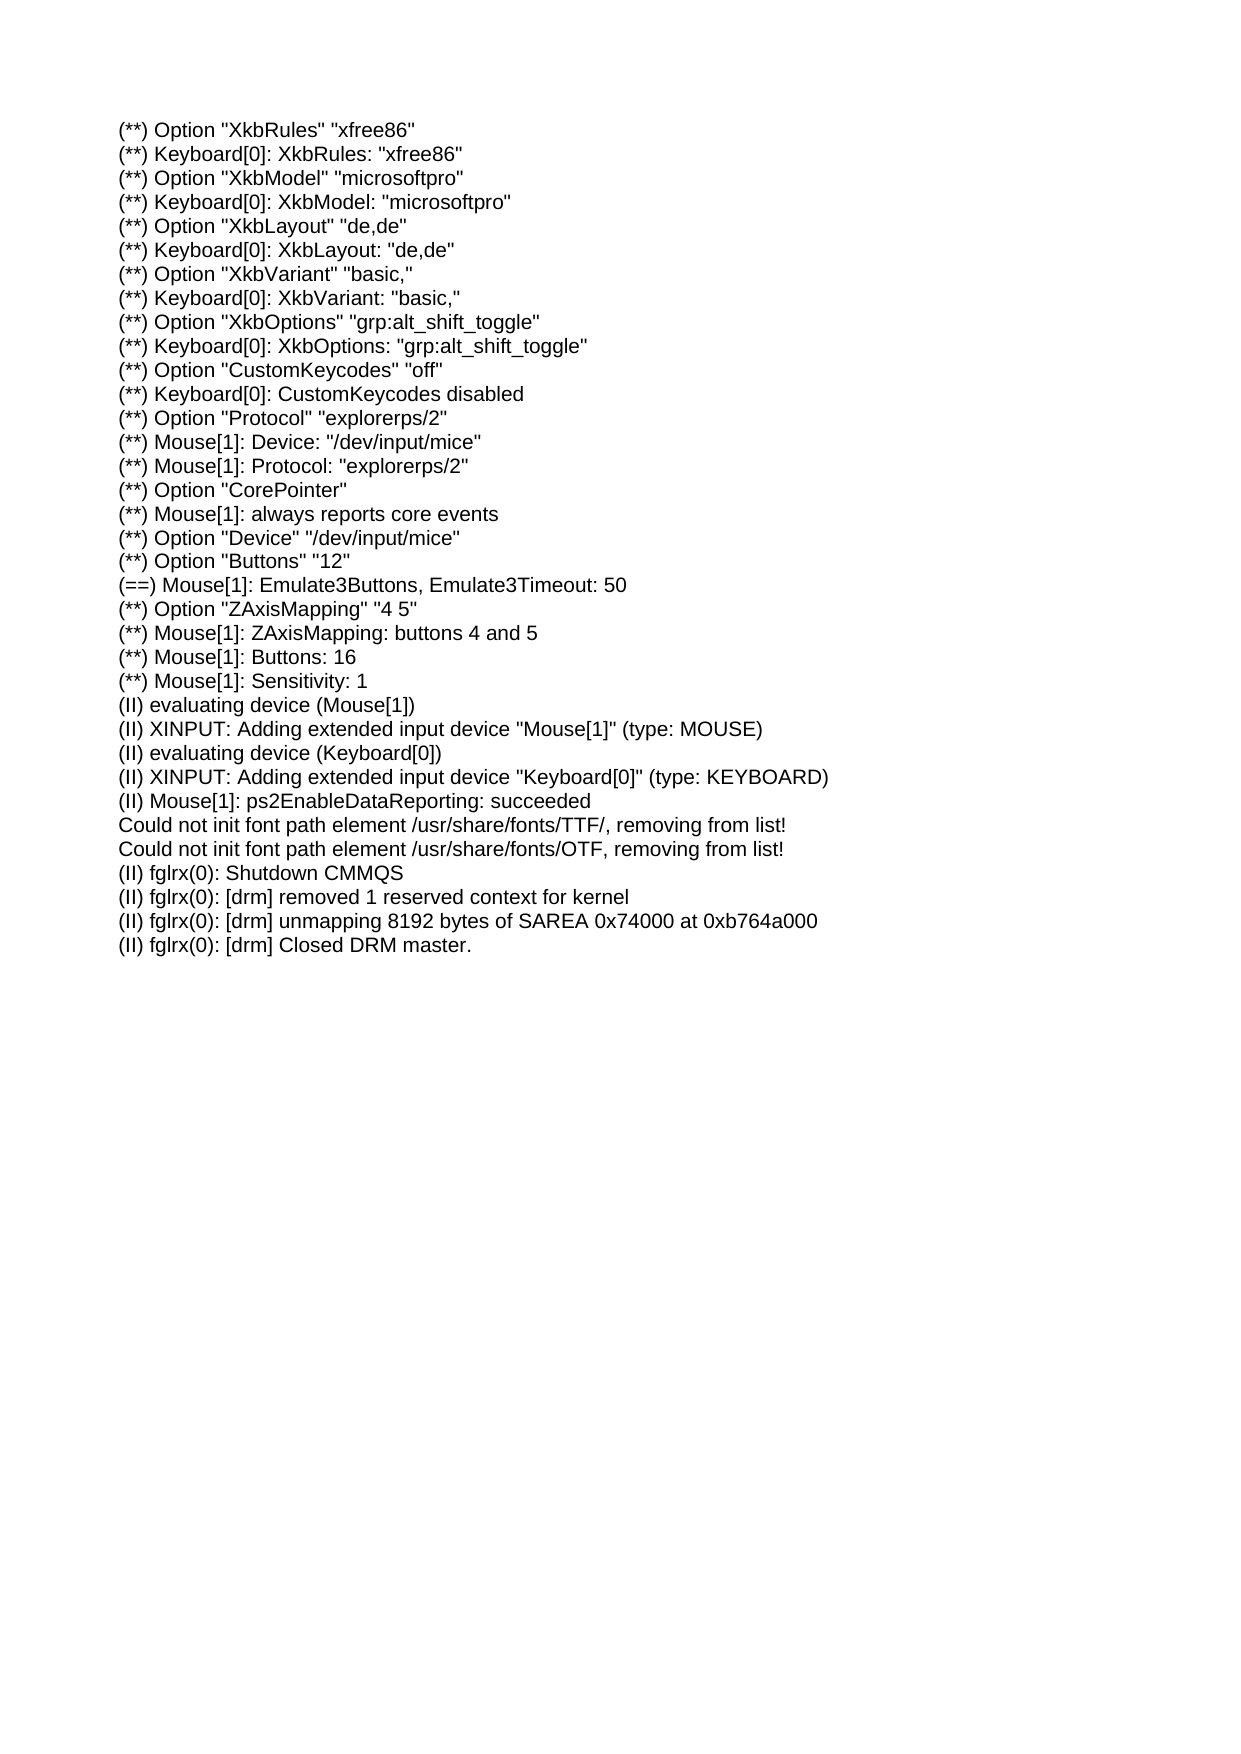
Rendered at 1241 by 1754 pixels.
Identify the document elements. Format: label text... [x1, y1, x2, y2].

text (**) Mouse[1]: Buttons: 16 [118, 645, 1122, 669]
text (**) Keyboard[0]: CustomKeycodes disabled [118, 382, 1122, 406]
text (II) XINPUT: Adding extended input device "Keyboard[0]" (type: KEYBOARD) [118, 765, 1122, 789]
text (II) evaluating device (Mouse[1]) [118, 693, 1122, 717]
text (**) Option "ZAxisMapping" "4 5" [118, 597, 1122, 621]
text (**) Mouse[1]: Device: "/dev/input/mice" [118, 429, 1122, 453]
text (II) fglrx(0): [drm] Closed DRM master. [118, 933, 1122, 957]
text (**) Option "XkbModel" "microsoftpro" [118, 166, 1122, 190]
text (==) Mouse[1]: Emulate3Buttons, Emulate3Timeout: 50 [118, 573, 1122, 597]
text Could not init font path element /usr/share/fonts/OTF, removing from list! [118, 837, 1122, 861]
text (II) fglrx(0): Shutdown CMMQS [118, 861, 1122, 885]
text (**) Option "XkbVariant" "basic," [118, 262, 1122, 286]
text (**) Option "XkbLayout" "de,de" [118, 214, 1122, 238]
text (**) Mouse[1]: ZAxisMapping: buttons 4 and 5 [118, 621, 1122, 645]
text (II) fglrx(0): [drm] removed 1 reserved context for kernel [118, 885, 1122, 909]
text (II) evaluating device (Keyboard[0]) [118, 741, 1122, 765]
text (II) Mouse[1]: ps2EnableDataReporting: succeeded [118, 789, 1122, 813]
text (**) Mouse[1]: Sensitivity: 1 [118, 669, 1122, 693]
text (**) Option "CustomKeycodes" "off" [118, 358, 1122, 382]
text (**) Option "Device" "/dev/input/mice" [118, 525, 1122, 549]
text (**) Keyboard[0]: XkbModel: "microsoftpro" [118, 190, 1122, 214]
text (**) Option "Protocol" "explorerps/2" [118, 406, 1122, 429]
text (**) Option "XkbRules" "xfree86" [118, 118, 1122, 142]
text (**) Mouse[1]: always reports core events [118, 501, 1122, 525]
text (**) Option "XkbOptions" "grp:alt_shift_toggle" [118, 310, 1122, 334]
text (II) XINPUT: Adding extended input device "Mouse[1]" (type: MOUSE) [118, 717, 1122, 741]
text (II) fglrx(0): [drm] unmapping 8192 bytes of SAREA 0x74000 at 0xb764a000 [118, 909, 1122, 933]
text (**) Keyboard[0]: XkbVariant: "basic," [118, 286, 1122, 310]
text (**) Keyboard[0]: XkbOptions: "grp:alt_shift_toggle" [118, 334, 1122, 358]
text (**) Mouse[1]: Protocol: "explorerps/2" [118, 453, 1122, 477]
text (**) Keyboard[0]: XkbLayout: "de,de" [118, 238, 1122, 262]
text Could not init font path element /usr/share/fonts/TTF/, removing from list! [118, 813, 1122, 837]
text (**) Option "CorePointer" [118, 477, 1122, 501]
text (**) Keyboard[0]: XkbRules: "xfree86" [118, 142, 1122, 166]
text (**) Option "Buttons" "12" [118, 549, 1122, 573]
